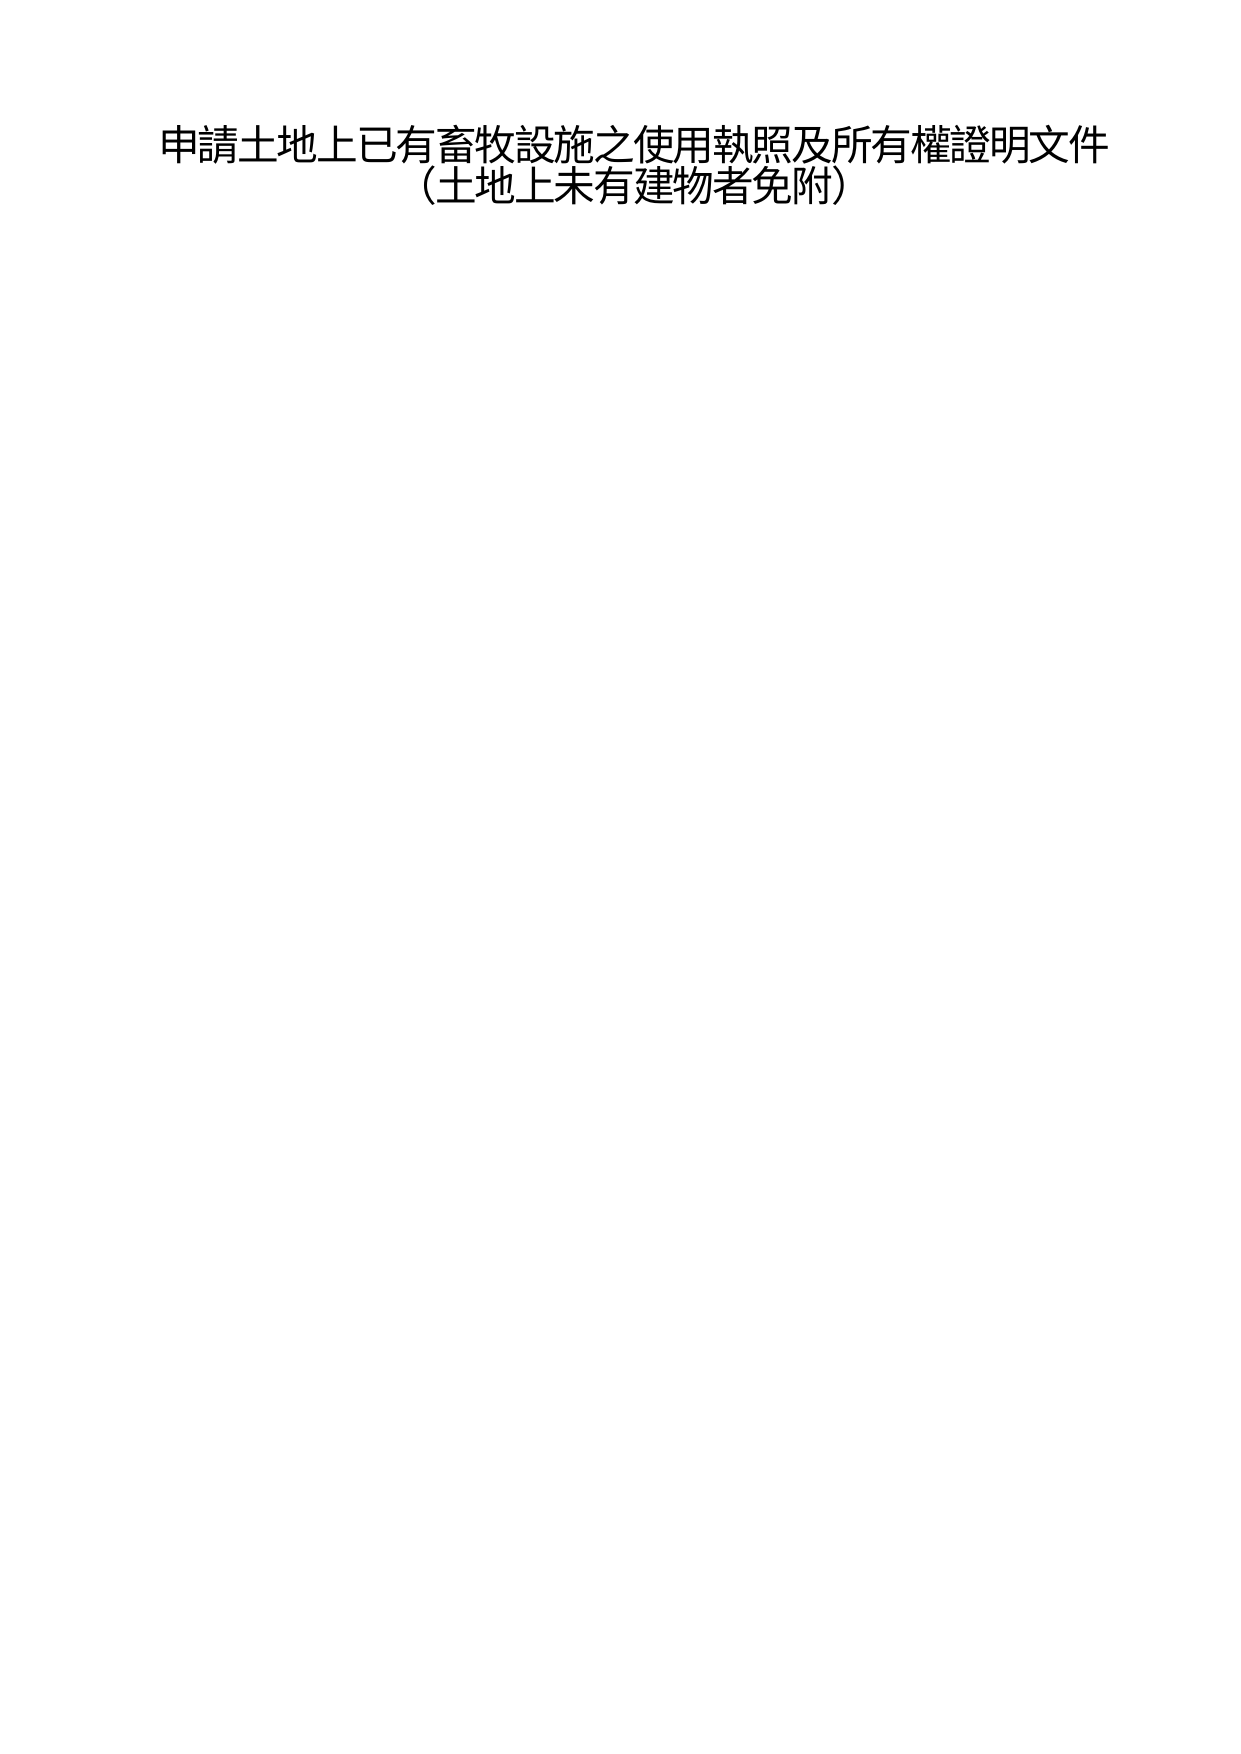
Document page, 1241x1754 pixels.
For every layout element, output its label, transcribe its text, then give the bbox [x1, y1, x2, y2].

text 申請土地上已有畜牧設施之使用執照及所有權證明文件 [118, 127, 1152, 168]
text （土地上未有建物者免附） [118, 168, 1152, 210]
